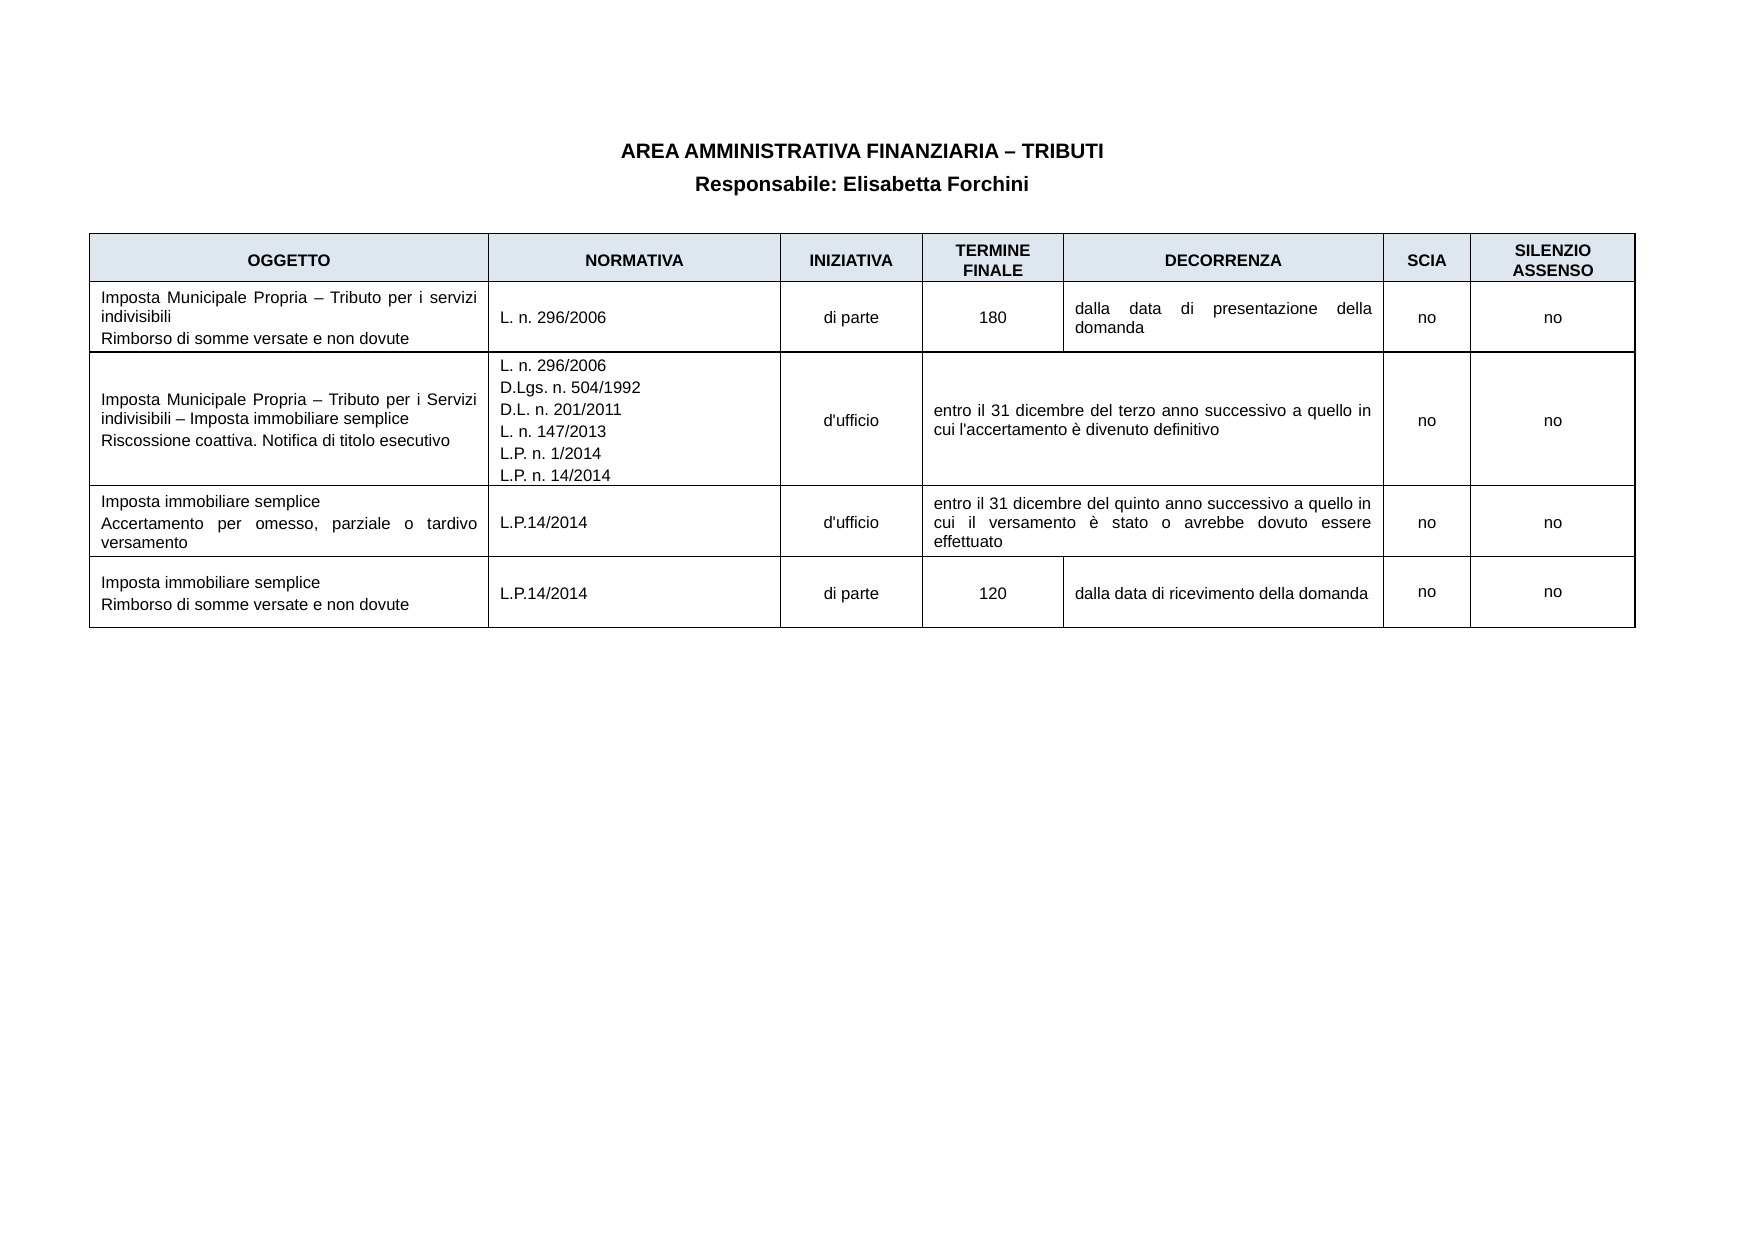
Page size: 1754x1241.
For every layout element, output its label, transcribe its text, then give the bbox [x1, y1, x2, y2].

table_cell no [1471, 282, 1634, 351]
table_cell Imposta immobiliare semplice Rimborso di somme versate e non dovute [90, 557, 488, 627]
table_cell no [1384, 282, 1470, 351]
table_cell di parte [781, 557, 922, 627]
table_cell Imposta immobiliare semplice Accertamento per omesso, parziale o tardivo versamento [90, 486, 488, 556]
table_cell dalla data di presentazione della domanda [1064, 282, 1383, 351]
table_cell L.P.14/2014 [489, 557, 780, 627]
table_cell no [1471, 557, 1634, 627]
text AREA AMMINISTRATIVA FINANZIARIA – TRIBUTI [118, 139, 1606, 163]
table_cell L.P.14/2014 [489, 486, 780, 556]
table_header SCIA [1384, 234, 1470, 281]
table_cell di parte [781, 282, 922, 351]
table_header NORMATIVA [489, 234, 780, 281]
table_header OGGETTO [90, 234, 488, 281]
table_header TERMINE FINALE [923, 234, 1063, 281]
table_cell dalla data di ricevimento della domanda [1064, 557, 1383, 627]
table_cell Imposta Municipale Propria – Tributo per i Servizi indivisibili – Imposta immobiliare semplice Riscossione coattiva. Notifica di titolo esecutivo [90, 353, 488, 485]
table_cell 120 [923, 557, 1063, 627]
table_cell entro il 31 dicembre del quinto anno successivo a quello in cui il versamento è stato o avrebbe dovuto essere effettuato [923, 486, 1383, 556]
table_cell d'ufficio [781, 486, 922, 556]
table_cell no [1471, 486, 1634, 556]
table_header INIZIATIVA [781, 234, 922, 281]
table_cell Imposta Municipale Propria – Tributo per i servizi indivisibili Rimborso di somme versate e non dovute [90, 282, 488, 351]
table_header SILENZIO ASSENSO [1471, 234, 1634, 281]
table_cell entro il 31 dicembre del terzo anno successivo a quello in cui l'accertamento è divenuto definitivo [923, 353, 1383, 485]
table_cell no [1384, 486, 1470, 556]
table_header DECORRENZA [1064, 234, 1383, 281]
table_cell L. n. 296/2006 [489, 282, 780, 351]
table_cell no [1384, 353, 1470, 485]
table_cell no [1384, 557, 1470, 627]
table_cell no [1471, 353, 1634, 485]
table_cell d'ufficio [781, 353, 922, 485]
text Responsabile: Elisabetta Forchini [118, 172, 1606, 196]
table_cell 180 [923, 282, 1063, 351]
table_cell L. n. 296/2006 D.Lgs. n. 504/1992 D.L. n. 201/2011 L. n. 147/2013 L.P. n. 1/2014 L.P. n. 14/2014 [489, 353, 780, 485]
